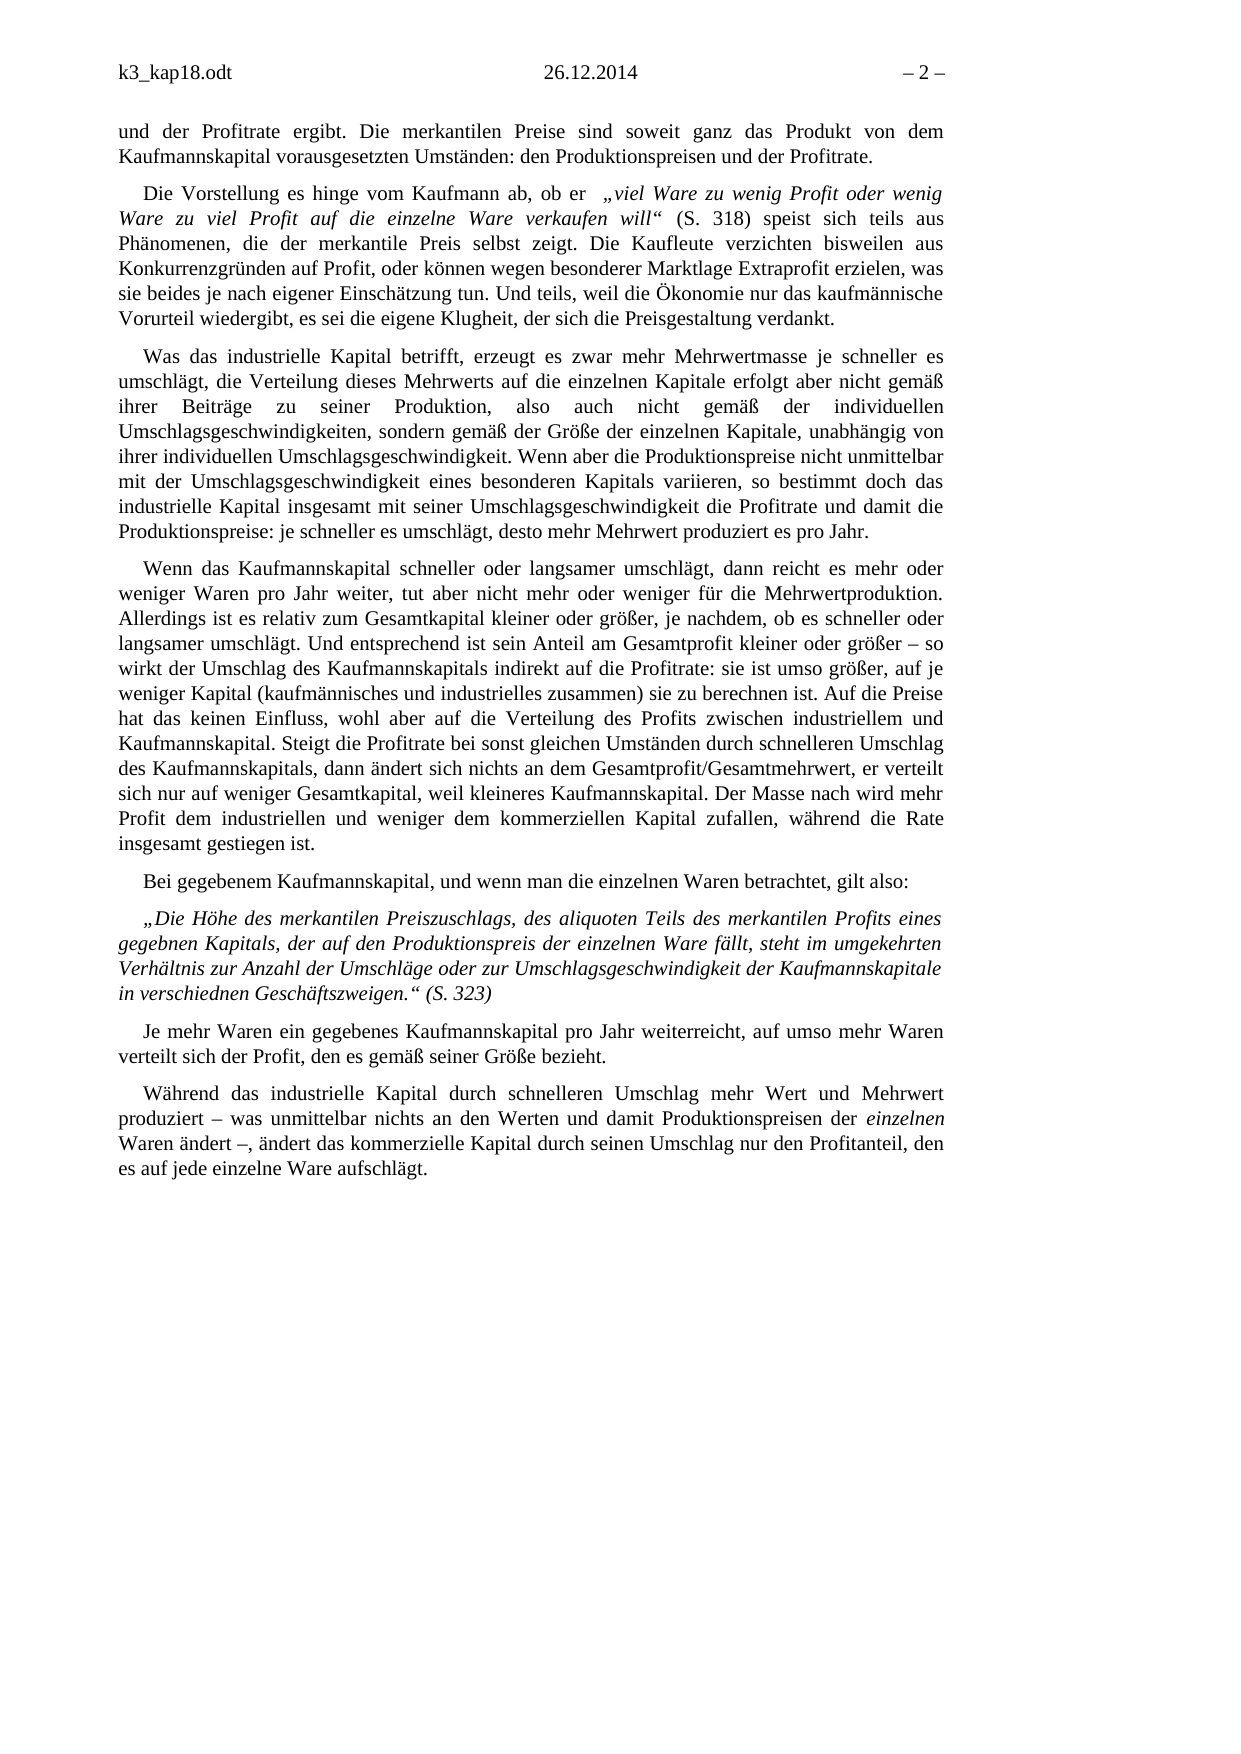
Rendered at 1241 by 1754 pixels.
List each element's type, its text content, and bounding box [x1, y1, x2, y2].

text Was das industrielle Kapital betrifft, erzeugt es zwar mehr Mehrwertmasse je schneller es umschlägt, die Verteilung dieses Mehrwerts auf die einzelnen Kapitale erfolgt aber nicht gemäß ihrer Beiträge zu seiner Produktion, also auch nicht gemäß der individuellen Umschlagsgeschwindigkeiten, sondern gemäß der Größe der einzelnen Kapitale, unabhängig von ihrer individuellen Umschlagsgeschwindigkeit. Wenn aber die Produktionspreise nicht unmittelbar mit der Umschlagsgeschwindigkeit eines besonderen Kapitals variieren, so bestimmt doch das industrielle Kapital insgesamt mit seiner Umschlagsgeschwindigkeit die Profitrate und damit die Produktionspreise: je schneller es umschlägt, desto mehr Mehrwert produziert es pro Jahr. [118, 343, 945, 543]
text Die Vorstellung es hinge vom Kaufmann ab, ob er „viel Ware zu wenig Profit oder wenig Ware zu viel Profit auf die einzelne Ware verkaufen will“ (S. 318) speist sich teils aus Phänomenen, die der merkantile Preis selbst zeigt. Die Kaufleute verzichten bisweilen aus Konkurrenzgründen auf Profit, oder können wegen besonderer Marktlage Extraprofit erzielen, was sie beides je nach eigener Einschätzung tun. Und teils, weil die Ökonomie nur das kaufmännische Vorurteil wiedergibt, es sei die eigene Klugheit, der sich die Preisgestaltung verdankt. [118, 181, 945, 331]
text Wenn das Kaufmannskapital schneller oder langsamer umschlägt, dann reicht es mehr oder weniger Waren pro Jahr weiter, tut aber nicht mehr oder weniger für die Mehrwertproduktion. Allerdings ist es relativ zum Gesamtkapital kleiner oder größer, je nachdem, ob es schneller oder langsamer umschlägt. Und entsprechend ist sein Anteil am Gesamtprofit kleiner oder größer – so wirkt der Umschlag des Kaufmannskapitals indirekt auf die Profitrate: sie ist umso größer, auf je weniger Kapital (kaufmännisches und industrielles zusammen) sie zu berechnen ist. Auf die Preise hat das keinen Einfluss, wohl aber auf die Verteilung des Profits zwischen industriellem und Kaufmannskapital. Steigt die Profitrate bei sonst gleichen Umständen durch schnelleren Umschlag des Kaufmannskapitals, dann ändert sich nichts an dem Gesamtprofit/Gesamtmehrwert, er verteilt sich nur auf weniger Gesamtkapital, weil kleineres Kaufmannskapital. Der Masse nach wird mehr Profit dem industriellen und weniger dem kommerziellen Kapital zufallen, während die Rate insgesamt gestiegen ist. [118, 556, 945, 856]
text „Die Höhe des merkantilen Preiszuschlags, des aliquoten Teils des merkantilen Profits eines gegebnen Kapitals, der auf den Produktionspreis der einzelnen Ware fällt, steht im umgekehrten Verhältnis zur Anzahl der Umschläge oder zur Umschlagsgeschwindigkeit der Kaufmannskapitale in verschiednen Geschäftszweigen.“ (S. 323) [118, 906, 945, 1006]
text Während das industrielle Kapital durch schnelleren Umschlag mehr Wert und Mehrwert produziert – was unmittelbar nichts an den Werten und damit Produktionspreisen der einzelnen Waren ändert –, ändert das kommerzielle Kapital durch seinen Umschlag nur den Profitanteil, den es auf jede einzelne Ware aufschlägt. [118, 1081, 945, 1181]
text und der Profitrate ergibt. Die merkantilen Preise sind soweit ganz das Produkt von dem Kaufmannskapital vorausgesetzten Umständen: den Produktionspreisen und der Profitrate. [118, 118, 945, 168]
text Je mehr Waren ein gegebenes Kaufmannskapital pro Jahr weiterreicht, auf umso mehr Waren verteilt sich der Profit, den es gemäß seiner Größe bezieht. [118, 1018, 945, 1068]
text Bei gegebenem Kaufmannskapital, und wenn man die einzelnen Waren betrachtet, gilt also: [118, 868, 945, 893]
